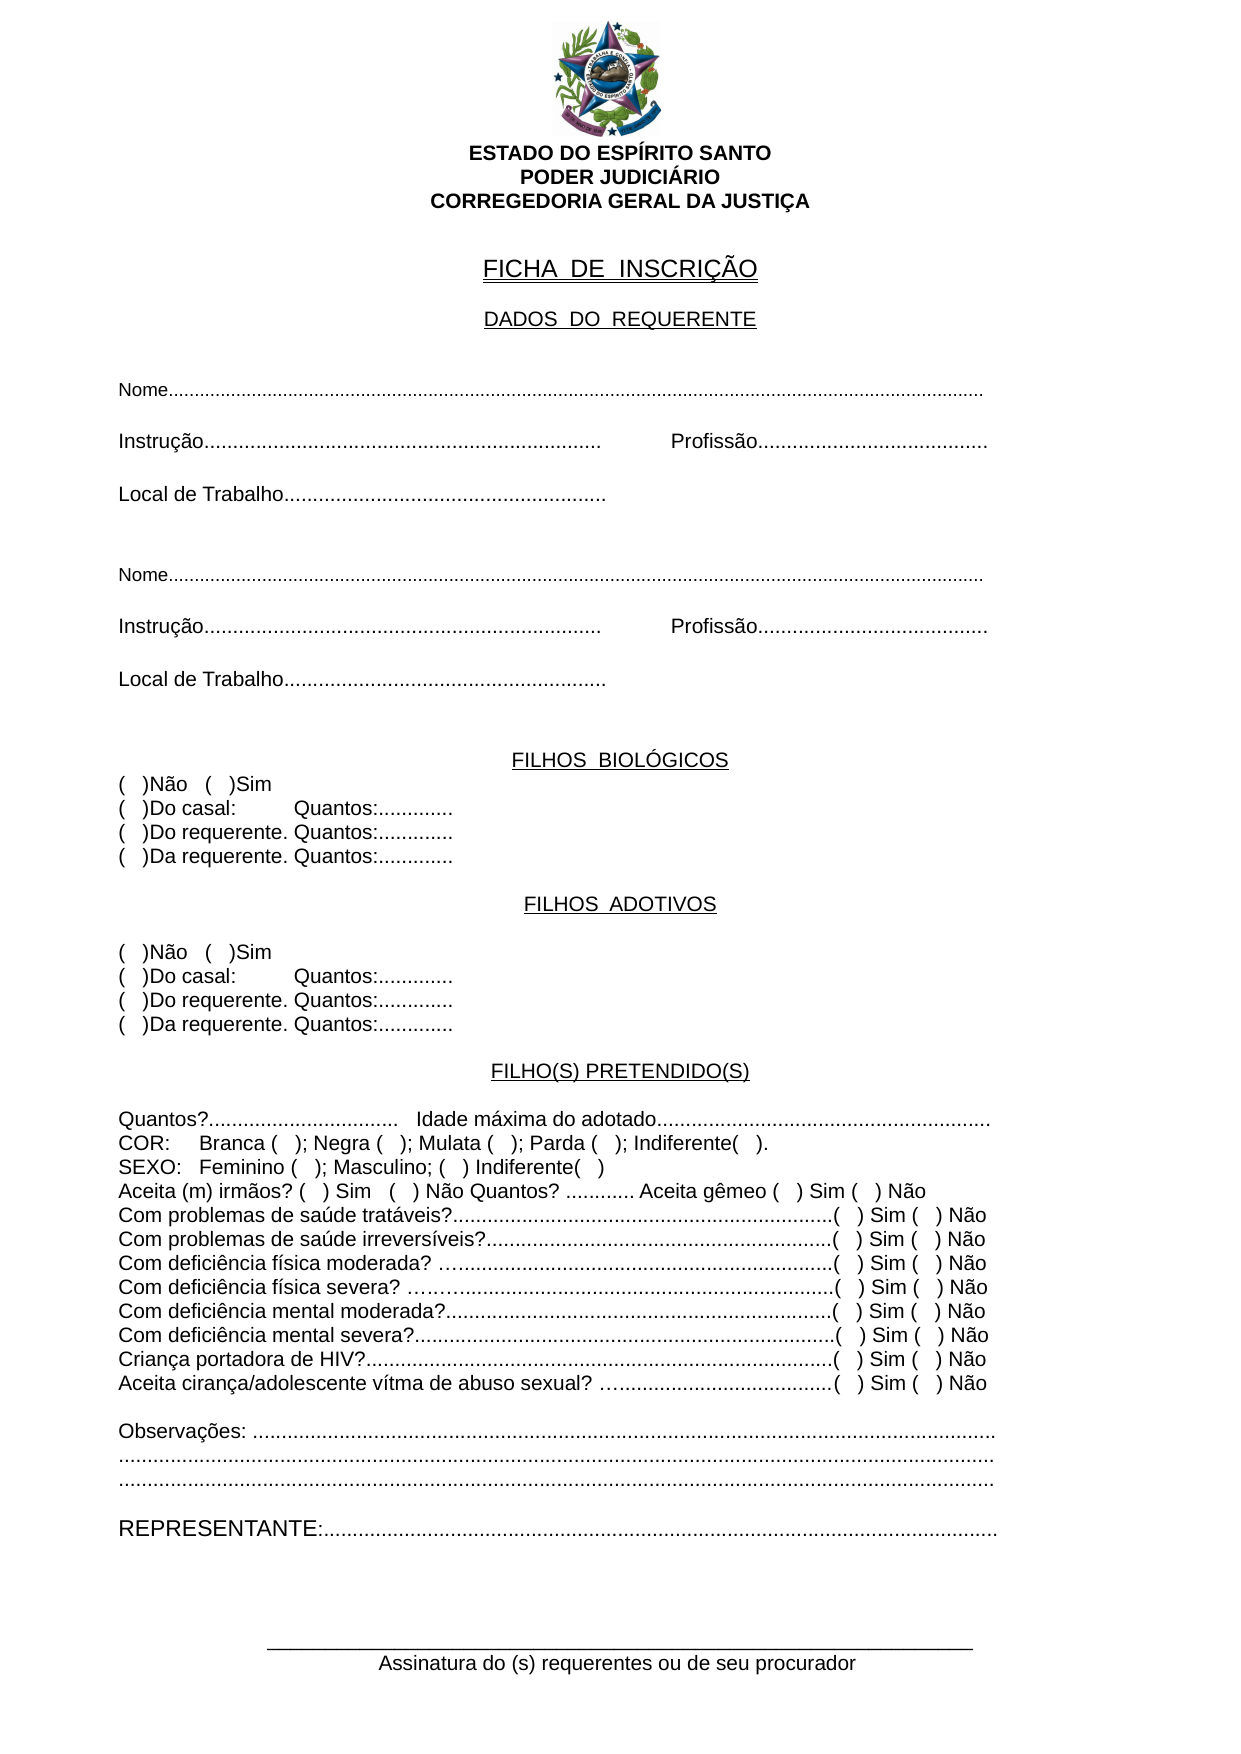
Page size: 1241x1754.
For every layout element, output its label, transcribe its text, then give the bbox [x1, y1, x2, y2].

text Com deficiência mental severa?.........................................................................( ) Sim ( ) Não [118, 1323, 1122, 1347]
text FILHOS ADOTIVOS [118, 892, 1122, 916]
text Nome............................................................................................................................................................. [118, 379, 1122, 401]
text Com problemas de saúde tratáveis?..................................................................( ) Sim ( ) Não [118, 1203, 1122, 1227]
text ( )Não ( )Sim [118, 772, 1122, 796]
text ( )Do casal: Quantos:............. [118, 796, 1122, 820]
text FILHOS BIOLÓGICOS [118, 748, 1122, 772]
text FICHA DE INSCRIÇÃO [118, 254, 1122, 283]
text ( )Do casal: Quantos:............. [118, 963, 1122, 987]
text Instrução..................................................................... Profissão........................................ [118, 614, 1122, 638]
text Com deficiência mental moderada?...................................................................( ) Sim ( ) Não [118, 1299, 1122, 1323]
text ........................................................................................................................................................ [118, 1467, 1122, 1491]
text Nome............................................................................................................................................................. [118, 563, 1122, 585]
text ( )Da requerente. Quantos:............. [118, 844, 1122, 868]
text ( )Do requerente. Quantos:............. [118, 987, 1122, 1011]
text Com deficiência física moderada? ….................................................................( ) Sim ( ) Não [118, 1251, 1122, 1275]
text Local de Trabalho........................................................ [118, 666, 1122, 690]
text ( )Não ( )Sim [118, 939, 1122, 963]
text Aceita (m) irmãos? ( ) Sim ( ) Não Quantos? ............ Aceita gêmeo ( ) Sim ( ) Não [118, 1179, 1122, 1203]
text Com deficiência física severa? …..….................................................................( ) Sim ( ) Não [118, 1275, 1122, 1299]
text Assinatura do (s) requerentes ou de seu procurador [118, 1651, 1122, 1675]
text SEXO: Feminino ( ); Masculino; ( ) Indiferente( ) [118, 1155, 1122, 1179]
text REPRESENTANTE:..................................................................................................................... [118, 1514, 1122, 1541]
text Aceita cirança/adolescente vítma de abuso sexual? ….....................................( ) Sim ( ) Não [118, 1371, 1122, 1395]
text DADOS DO REQUERENTE [118, 307, 1122, 331]
text Observações: ................................................................................................................................. [118, 1419, 1122, 1443]
text Com problemas de saúde irreversíveis?............................................................( ) Sim ( ) Não [118, 1227, 1122, 1251]
text ........................................................................................................................................................ [118, 1443, 1122, 1467]
text Criança portadora de HIV?.................................................................................( ) Sim ( ) Não [118, 1347, 1122, 1371]
text COR: Branca ( ); Negra ( ); Mulata ( ); Parda ( ); Indiferente( ). [118, 1131, 1122, 1155]
text ( )Da requerente. Quantos:............. [118, 1011, 1122, 1035]
text Quantos?................................. Idade máxima do adotado.......................................................... [118, 1107, 1122, 1131]
text FILHO(S) PRETENDIDO(S) [118, 1059, 1122, 1083]
text _____________________________________________________________ [118, 1627, 1122, 1651]
text Local de Trabalho........................................................ [118, 482, 1122, 506]
text Instrução..................................................................... Profissão........................................ [118, 429, 1122, 453]
text ( )Do requerente. Quantos:............. [118, 820, 1122, 844]
